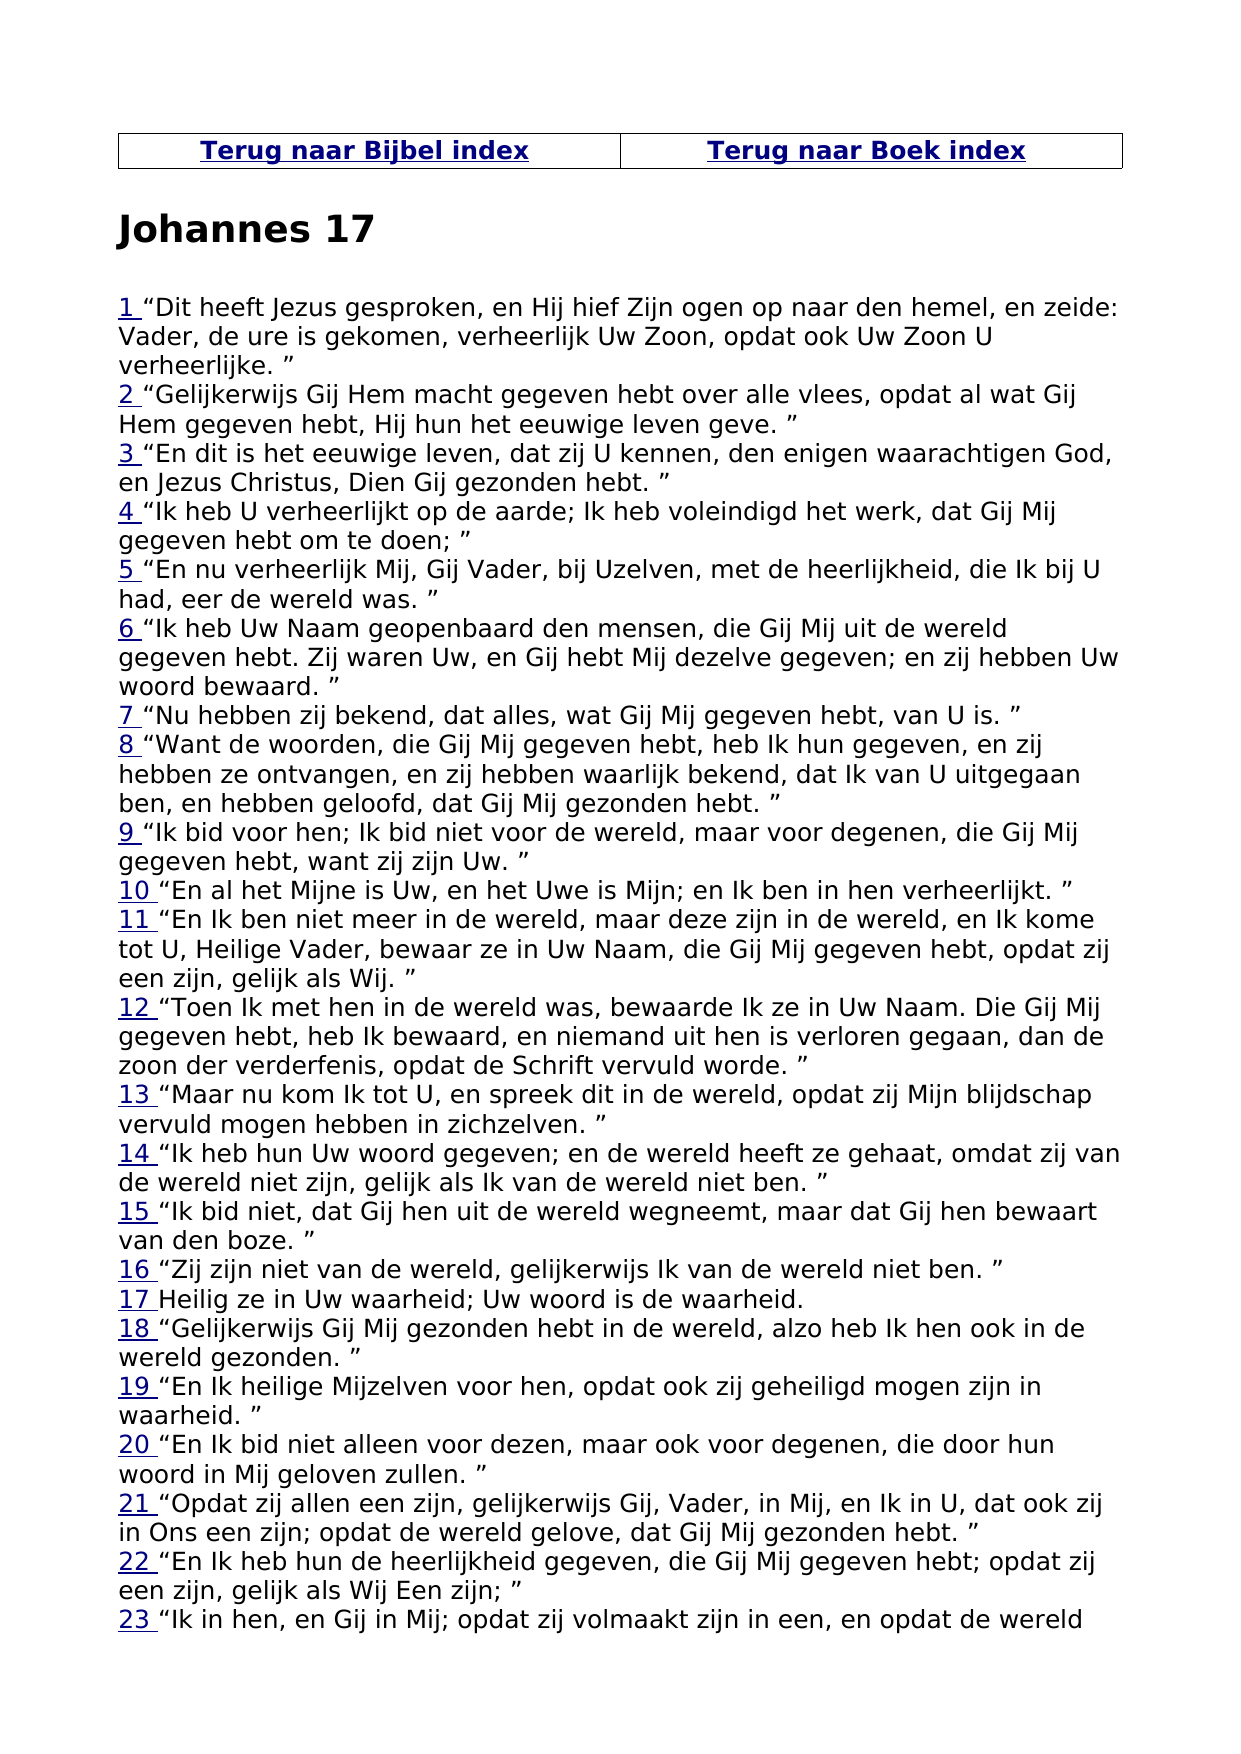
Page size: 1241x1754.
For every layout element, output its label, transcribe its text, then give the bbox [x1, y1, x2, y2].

subtitle Johannes 17 [118, 208, 1122, 252]
table_header Terug naar Bijbel index [119, 134, 620, 168]
text 1 “Dit heeft Jezus gesproken, en Hij hief Zijn ogen op naar den hemel, en zeide: Vader, de ure is gekomen, verheerlijk Uw Zoon, opdat ook Uw Zoon U verheerlijke. ” 2 “Gelijkerwijs Gij Hem macht gegeven hebt over alle vlees, opdat al wat Gij Hem gegeven hebt, Hij hun het eeuwige leven geve. ” 3 “En dit is het eeuwige leven, dat zij U kennen, den enigen waarachtigen God, en Jezus Christus, Dien Gij gezonden hebt. ” 4 “Ik heb U verheerlijkt op de aarde; Ik heb voleindigd het werk, dat Gij Mij gegeven hebt om te doen; ” 5 “En nu verheerlijk Mij, Gij Vader, bij Uzelven, met de heerlijkheid, die Ik bij U had, eer de wereld was. ” 6 “Ik heb Uw Naam geopenbaard den mensen, die Gij Mij uit de wereld gegeven hebt. Zij waren Uw, en Gij hebt Mij dezelve gegeven; en zij hebben Uw woord bewaard. ” 7 “Nu hebben zij bekend, dat alles, wat Gij Mij gegeven hebt, van U is. ” 8 “Want de woorden, die Gij Mij gegeven hebt, heb Ik hun gegeven, en zij hebben ze ontvangen, en zij hebben waarlijk bekend, dat Ik van U uitgegaan ben, en hebben geloofd, dat Gij Mij gezonden hebt. ” 9 “Ik bid voor hen; Ik bid niet voor de wereld, maar voor degenen, die Gij Mij gegeven hebt, want zij zijn Uw. ” 10 “En al het Mijne is Uw, en het Uwe is Mijn; en Ik ben in hen verheerlijkt. ” 11 “En Ik ben niet meer in de wereld, maar deze zijn in de wereld, en Ik kome tot U, Heilige Vader, bewaar ze in Uw Naam, die Gij Mij gegeven hebt, opdat zij een zijn, gelijk als Wij. ” 12 “Toen Ik met hen in de wereld was, bewaarde Ik ze in Uw Naam. Die Gij Mij gegeven hebt, heb Ik bewaard, en niemand uit hen is verloren gegaan, dan de zoon der verderfenis, opdat de Schrift vervuld worde. ” 13 “Maar nu kom Ik tot U, en spreek dit in de wereld, opdat zij Mijn blijdschap vervuld mogen hebben in zichzelven. ” 14 “Ik heb hun Uw woord gegeven; en de wereld heeft ze gehaat, omdat zij van de wereld niet zijn, gelijk als Ik van de wereld niet ben. ” 15 “Ik bid niet, dat Gij hen uit de wereld wegneemt, maar dat Gij hen bewaart van den boze. ” 16 “Zij zijn niet van de wereld, gelijkerwijs Ik van de wereld niet ben. ” 17 Heilig ze in Uw waarheid; Uw woord is de waarheid. 18 “Gelijkerwijs Gij Mij gezonden hebt in de wereld, alzo heb Ik hen ook in de wereld gezonden. ” 19 “En Ik heilige Mijzelven voor hen, opdat ook zij geheiligd mogen zijn in waarheid. ” 20 “En Ik bid niet alleen voor dezen, maar ook voor degenen, die door hun woord in Mij geloven zullen. ” 21 “Opdat zij allen een zijn, gelijkerwijs Gij, Vader, in Mij, en Ik in U, dat ook zij in Ons een zijn; opdat de wereld gelove, dat Gij Mij gezonden hebt. ” 22 “En Ik heb hun de heerlijkheid gegeven, die Gij Mij gegeven hebt; opdat zij een zijn, gelijk als Wij Een zijn; ” 23 “Ik in hen, en Gij in Mij; opdat zij volmaakt zijn in een, en opdat de wereld [118, 264, 1122, 1635]
table_header Terug naar Boek index [621, 134, 1122, 168]
